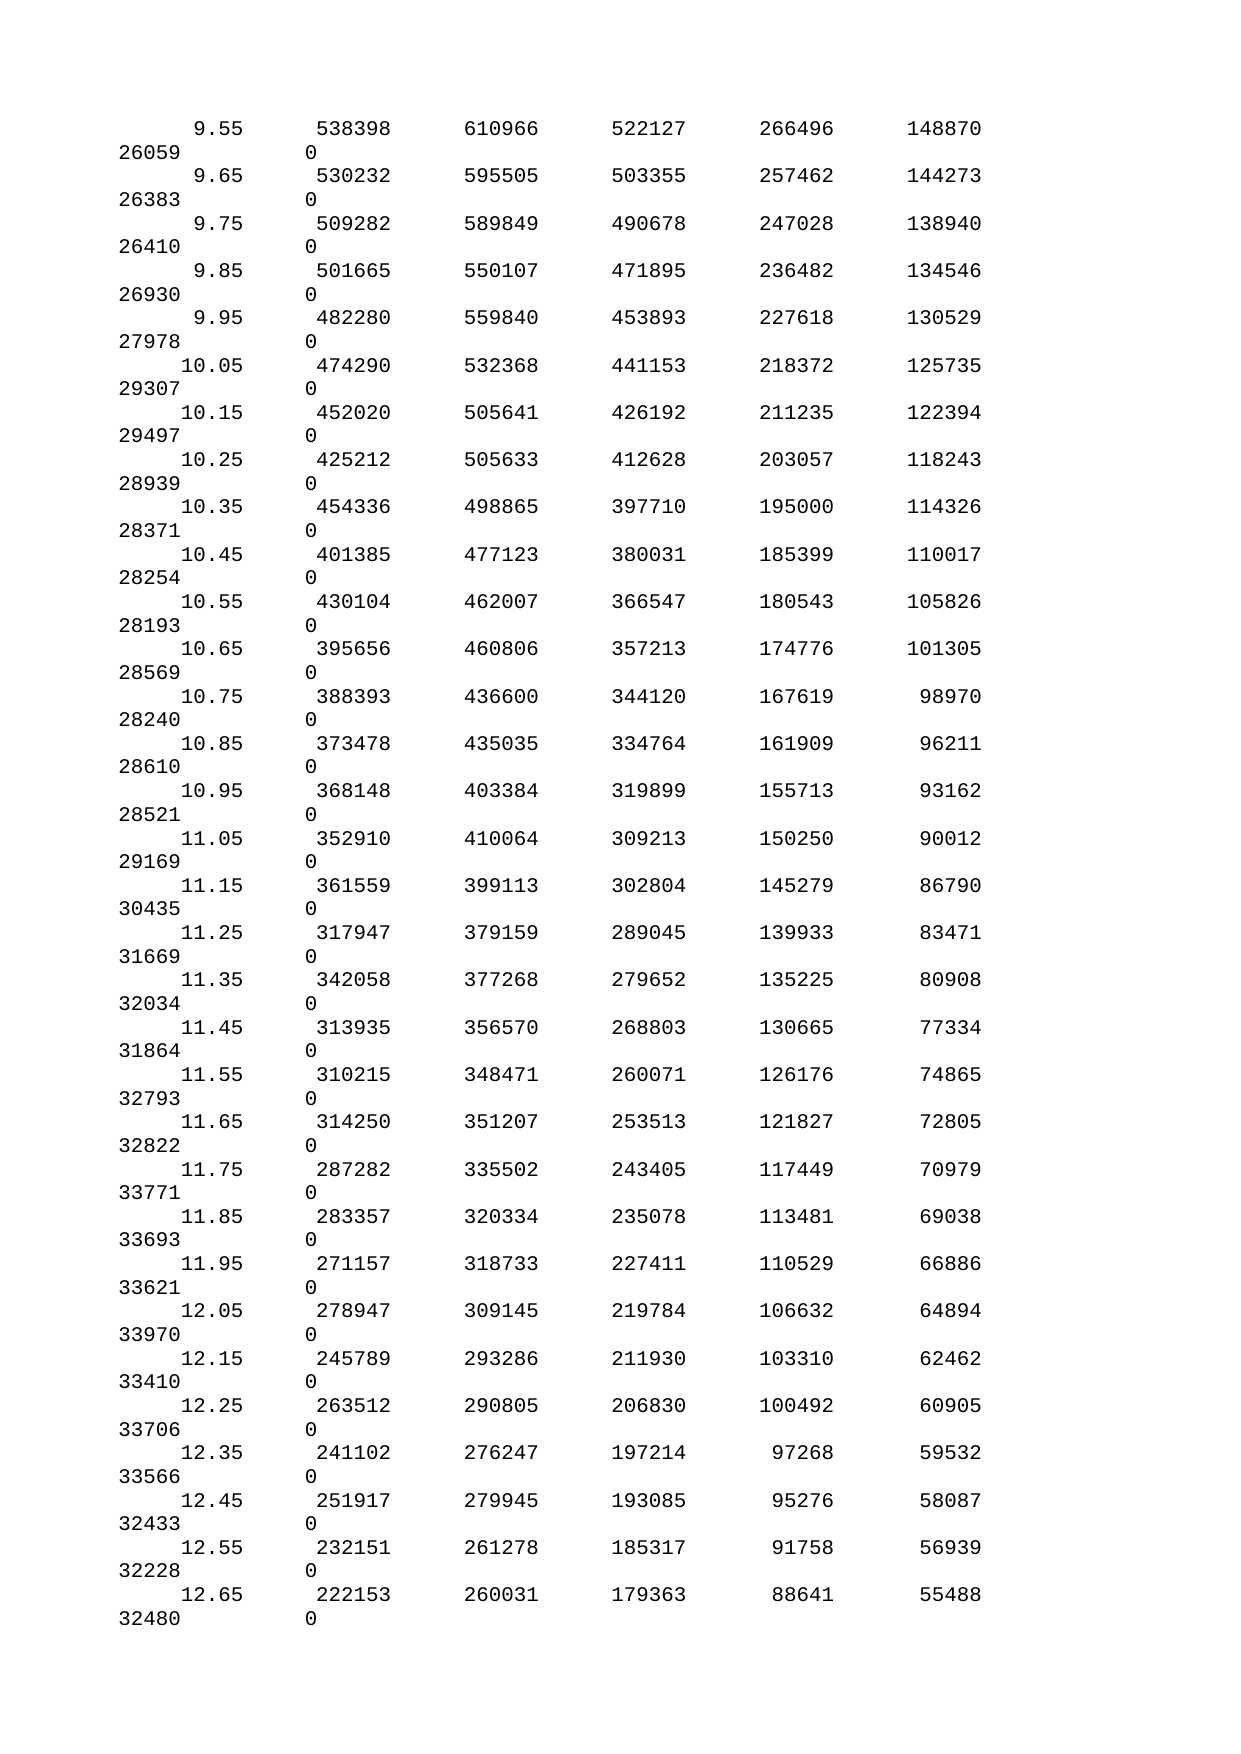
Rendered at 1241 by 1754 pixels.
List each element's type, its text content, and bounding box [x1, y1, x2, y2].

text 10.65 395656 460806 357213 174776 101305 28569 0 [118, 638, 1122, 686]
text 9.95 482280 559840 453893 227618 130529 27978 0 [118, 307, 1122, 354]
text 12.25 263512 290805 206830 100492 60905 33706 0 [118, 1395, 1122, 1442]
text 11.35 342058 377268 279652 135225 80908 32034 0 [118, 969, 1122, 1017]
text 10.55 430104 462007 366547 180543 105826 28193 0 [118, 591, 1122, 638]
text 11.05 352910 410064 309213 150250 90012 29169 0 [118, 827, 1122, 875]
text 11.75 287282 335502 243405 117449 70979 33771 0 [118, 1158, 1122, 1206]
text 9.55 538398 610966 522127 266496 148870 26059 0 [118, 118, 1122, 165]
text 10.85 373478 435035 334764 161909 96211 28610 0 [118, 733, 1122, 780]
text 11.55 310215 348471 260071 126176 74865 32793 0 [118, 1064, 1122, 1111]
text 9.85 501665 550107 471895 236482 134546 26930 0 [118, 260, 1122, 307]
text 11.85 283357 320334 235078 113481 69038 33693 0 [118, 1206, 1122, 1253]
text 11.45 313935 356570 268803 130665 77334 31864 0 [118, 1017, 1122, 1064]
text 11.95 271157 318733 227411 110529 66886 33621 0 [118, 1253, 1122, 1300]
text 12.05 278947 309145 219784 106632 64894 33970 0 [118, 1300, 1122, 1348]
text 10.75 388393 436600 344120 167619 98970 28240 0 [118, 686, 1122, 733]
text 10.95 368148 403384 319899 155713 93162 28521 0 [118, 780, 1122, 827]
text 12.55 232151 261278 185317 91758 56939 32228 0 [118, 1537, 1122, 1584]
text 12.15 245789 293286 211930 103310 62462 33410 0 [118, 1348, 1122, 1395]
text 10.25 425212 505633 412628 203057 118243 28939 0 [118, 449, 1122, 496]
text 11.15 361559 399113 302804 145279 86790 30435 0 [118, 875, 1122, 922]
text 10.15 452020 505641 426192 211235 122394 29497 0 [118, 402, 1122, 449]
text 12.65 222153 260031 179363 88641 55488 32480 0 [118, 1584, 1122, 1631]
text 11.65 314250 351207 253513 121827 72805 32822 0 [118, 1111, 1122, 1158]
text 10.45 401385 477123 380031 185399 110017 28254 0 [118, 544, 1122, 591]
text 10.05 474290 532368 441153 218372 125735 29307 0 [118, 354, 1122, 402]
text 10.35 454336 498865 397710 195000 114326 28371 0 [118, 496, 1122, 544]
text 12.45 251917 279945 193085 95276 58087 32433 0 [118, 1489, 1122, 1537]
text 9.65 530232 595505 503355 257462 144273 26383 0 [118, 165, 1122, 213]
text 11.25 317947 379159 289045 139933 83471 31669 0 [118, 922, 1122, 969]
text 12.35 241102 276247 197214 97268 59532 33566 0 [118, 1442, 1122, 1489]
text 9.75 509282 589849 490678 247028 138940 26410 0 [118, 213, 1122, 260]
